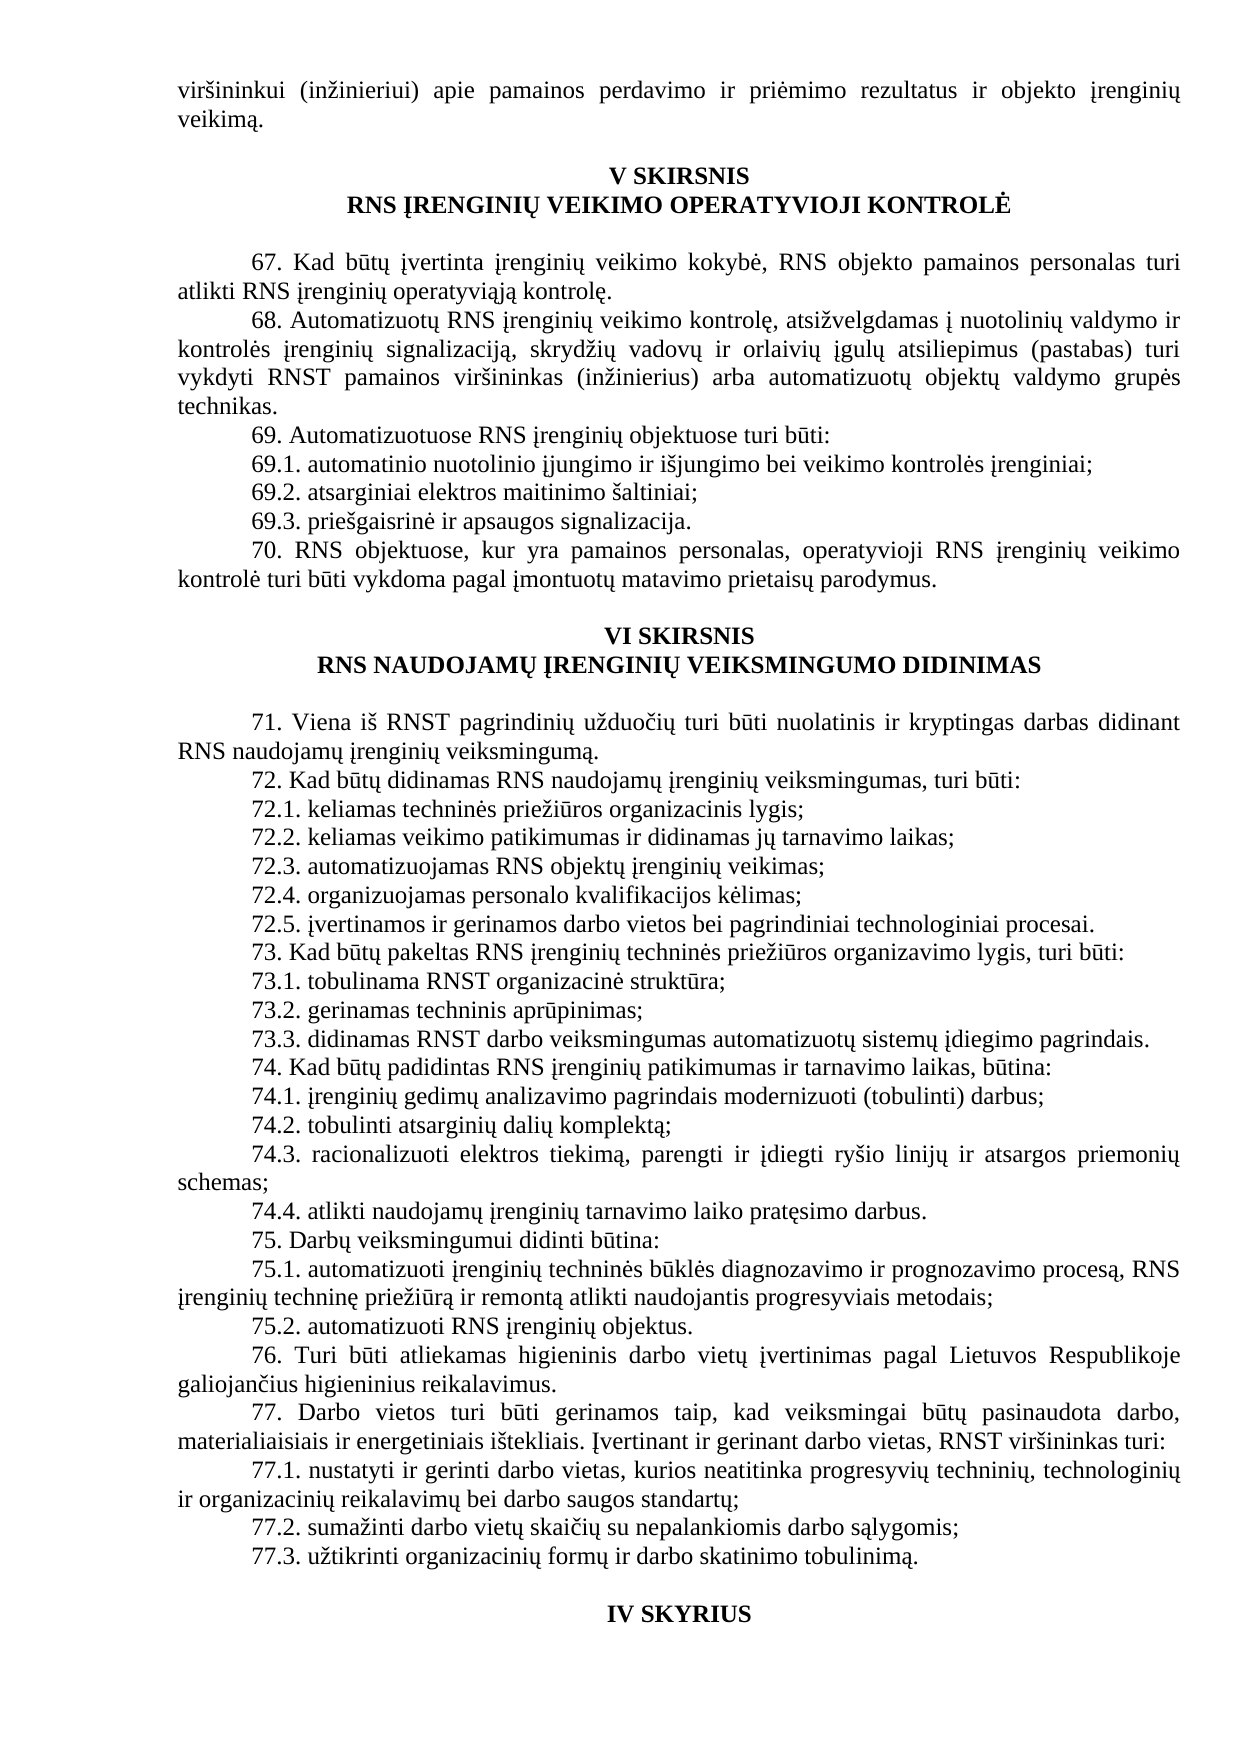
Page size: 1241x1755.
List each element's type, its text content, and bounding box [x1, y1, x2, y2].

text 70. RNS objektuose, kur yra pamainos personalas, operatyvioji RNS įrenginių veikimo kontrolė turi būti vykdoma pagal įmontuotų matavimo prietaisų parodymus. [177, 535, 1181, 592]
text 72.2. keliamas veikimo patikimumas ir didinamas jų tarnavimo laikas; [177, 822, 1181, 851]
text RNS NAUDOJAMŲ ĮRENGINIŲ VEIKSMINGUMO DIDINIMAS [177, 650, 1181, 679]
text 72.4. organizuojamas personalo kvalifikacijos kėlimas; [177, 880, 1181, 909]
text 75.1. automatizuoti įrenginių techninės būklės diagnozavimo ir prognozavimo procesą, RNS įrenginių techninę priežiūrą ir remontą atlikti naudojantis progresyviais metodais; [177, 1254, 1181, 1311]
text 74. Kad būtų padidintas RNS įrenginių patikimumas ir tarnavimo laikas, būtina: [177, 1052, 1181, 1081]
text 69.1. automatinio nuotolinio įjungimo ir išjungimo bei veikimo kontrolės įrenginiai; [177, 449, 1181, 477]
text 67. Kad būtų įvertinta įrenginių veikimo kokybė, RNS objekto pamainos personalas turi atlikti RNS įrenginių operatyviąją kontrolę. [177, 247, 1181, 305]
text 73.2. gerinamas techninis aprūpinimas; [177, 995, 1181, 1024]
text 72. Kad būtų didinamas RNS naudojamų įrenginių veiksmingumas, turi būti: [177, 765, 1181, 794]
text 74.3. racionalizuoti elektros tiekimą, parengti ir įdiegti ryšio linijų ir atsargos priemonių schemas; [177, 1139, 1181, 1196]
text 74.1. įrenginių gedimų analizavimo pagrindais modernizuoti (tobulinti) darbus; [177, 1081, 1181, 1110]
text 75. Darbų veiksmingumui didinti būtina: [177, 1225, 1181, 1254]
text 74.2. tobulinti atsarginių dalių komplektą; [177, 1110, 1181, 1139]
text 72.5. įvertinamos ir gerinamos darbo vietos bei pagrindiniai technologiniai procesai. [177, 909, 1181, 937]
text 76. Turi būti atliekamas higieninis darbo vietų įvertinimas pagal Lietuvos Respublikoje galiojančius higieninius reikalavimus. [177, 1340, 1181, 1397]
text V SKIRSNIS [177, 161, 1181, 190]
text viršininkui (inžinieriui) apie pamainos perdavimo ir priėmimo rezultatus ir objekto įrenginių veikimą. [177, 75, 1181, 132]
text 68. Automatizuotų RNS įrenginių veikimo kontrolę, atsižvelgdamas į nuotolinių valdymo ir kontrolės įrenginių signalizaciją, skrydžių vadovų ir orlaivių įgulų atsiliepimus (pastabas) turi vykdyti RNST pamainos viršininkas (inžinierius) arba automatizuotų objektų valdymo grupės technikas. [177, 305, 1181, 420]
text 73. Kad būtų pakeltas RNS įrenginių techninės priežiūros organizavimo lygis, turi būti: [177, 937, 1181, 966]
text 77.3. užtikrinti organizacinių formų ir darbo skatinimo tobulinimą. [177, 1541, 1181, 1570]
text 77.1. nustatyti ir gerinti darbo vietas, kurios neatitinka progresyvių techninių, technologinių ir organizacinių reikalavimų bei darbo saugos standartų; [177, 1455, 1181, 1512]
text 73.3. didinamas RNST darbo veiksmingumas automatizuotų sistemų įdiegimo pagrindais. [177, 1024, 1181, 1052]
text 69. Automatizuotuose RNS įrenginių objektuose turi būti: [177, 420, 1181, 449]
text IV SKYRIUS [177, 1599, 1181, 1627]
text 69.2. atsarginiai elektros maitinimo šaltiniai; [177, 477, 1181, 506]
text 74.4. atlikti naudojamų įrenginių tarnavimo laiko pratęsimo darbus. [177, 1196, 1181, 1225]
text 73.1. tobulinama RNST organizacinė struktūra; [177, 966, 1181, 995]
text 72.1. keliamas techninės priežiūros organizacinis lygis; [177, 794, 1181, 822]
text 72.3. automatizuojamas RNS objektų įrenginių veikimas; [177, 851, 1181, 880]
text VI SKIRSNIS [177, 621, 1181, 650]
text 77. Darbo vietos turi būti gerinamos taip, kad veiksmingai būtų pasinaudota darbo, materialiaisiais ir energetiniais ištekliais. Įvertinant ir gerinant darbo vietas, RNST viršininkas turi: [177, 1397, 1181, 1455]
text 69.3. priešgaisrinė ir apsaugos signalizacija. [177, 506, 1181, 535]
text RNS ĮRENGINIŲ VEIKIMO OPERATYVIOJI KONTROLĖ [177, 190, 1181, 219]
text 71. Viena iš RNST pagrindinių užduočių turi būti nuolatinis ir kryptingas darbas didinant RNS naudojamų įrenginių veiksmingumą. [177, 707, 1181, 765]
text 77.2. sumažinti darbo vietų skaičių su nepalankiomis darbo sąlygomis; [177, 1512, 1181, 1541]
text 75.2. automatizuoti RNS įrenginių objektus. [177, 1311, 1181, 1340]
